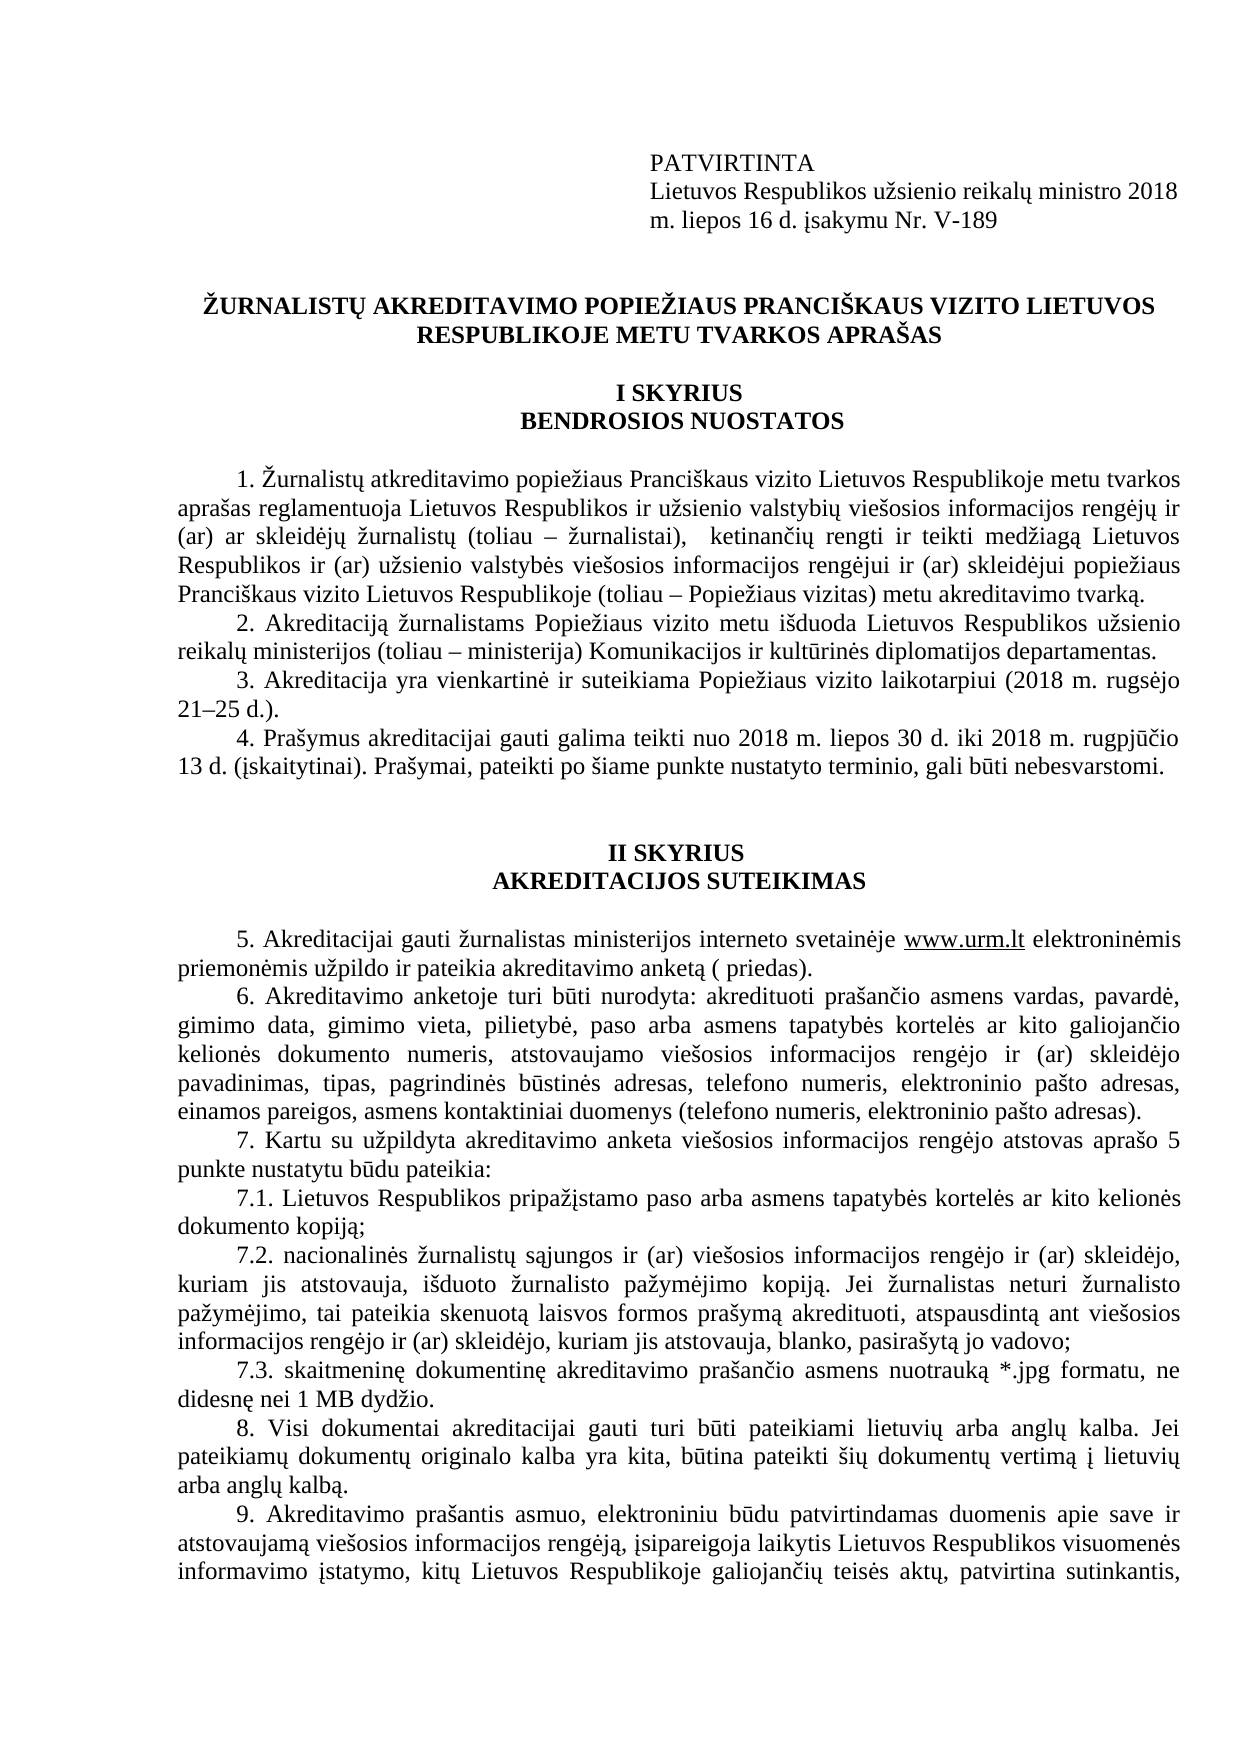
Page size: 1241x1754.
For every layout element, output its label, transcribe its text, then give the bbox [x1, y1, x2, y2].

text BENDROSIOS NUOSTATOS [177, 406, 1181, 435]
text 4. Prašymus akreditacijai gauti galima teikti nuo 2018 m. liepos 30 d. iki 2018 m. rugpjūčio 13 d. (įskaitytinai). Prašymai, pateikti po šiame punkte nustatyto terminio, gali būti nebesvarstomi. [177, 723, 1181, 780]
text 6. Akreditavimo anketoje turi būti nurodyta: akredituoti prašančio asmens vardas, pavardė, gimimo data, gimimo vieta, pilietybė, paso arba asmens tapatybės kortelės ar kito galiojančio kelionės dokumento numeris, atstovaujamo viešosios informacijos rengėjo ir (ar) skleidėjo pavadinimas, tipas, pagrindinės būstinės adresas, telefono numeris, elektroninio pašto adresas, einamos pareigos, asmens kontaktiniai duomenys (telefono numeris, elektroninio pašto adresas). [177, 981, 1181, 1125]
text 7.3. skaitmeninę dokumentinę akreditavimo prašančio asmens nuotrauką *.jpg formatu, ne didesnę nei 1 MB dydžio. [177, 1355, 1181, 1413]
text 7. Kartu su užpildyta akreditavimo anketa viešosios informacijos rengėjo atstovas aprašo 5 punkte nustatytu būdu pateikia: [177, 1125, 1181, 1183]
text Žurnalistų AKREDITAVIMO POPIEŽIAUS PRANCIŠKAUS VIZITO LIETUVOS RESPUBLIKOJE METU TVARKOS APRAŠAS [177, 291, 1181, 349]
text 2. Akreditaciją žurnalistams Popiežiaus vizito metu išduoda Lietuvos Respublikos užsienio reikalų ministerijos (toliau – ministerija) Komunikacijos ir kultūrinės diplomatijos departamentas. [177, 608, 1181, 665]
text 9. Akreditavimo prašantis asmuo, elektroniniu būdu patvirtindamas duomenis apie save ir atstovaujamą viešosios informacijos rengėją, įsipareigoja laikytis Lietuvos Respublikos visuomenės informavimo įstatymo, kitų Lietuvos Respublikoje galiojančių teisės aktų, patvirtina sutinkantis, [177, 1499, 1181, 1585]
text 7.1. Lietuvos Respublikos pripažįstamo paso arba asmens tapatybės kortelės ar kito kelionės dokumento kopiją; [177, 1183, 1181, 1240]
text Lietuvos Respublikos užsienio reikalų ministro 2018 m. liepos 16 d. įsakymu Nr. V-189 [649, 176, 1181, 234]
text II SKYRIUS [177, 838, 1181, 866]
text 5. Akreditacijai gauti žurnalistas ministerijos interneto svetainėje www.urm.lt elektroninėmis priemonėmis užpildo ir pateikia akreditavimo anketą ( priedas). [177, 924, 1181, 981]
text 8. Visi dokumentai akreditacijai gauti turi būti pateikiami lietuvių arba anglų kalba. Jei pateikiamų dokumentų originalo kalba yra kita, būtina pateikti šių dokumentų vertimą į lietuvių arba anglų kalbą. [177, 1413, 1181, 1499]
text 3. Akreditacija yra vienkartinė ir suteikiama Popiežiaus vizito laikotarpiui (2018 m. rugsėjo 21–25 d.). [177, 665, 1181, 723]
text PATVIRTINTA [649, 148, 1181, 176]
text AKREDITACIJOS SUTEIKIMAS [177, 866, 1181, 895]
text 7.2. nacionalinės žurnalistų sąjungos ir (ar) viešosios informacijos rengėjo ir (ar) skleidėjo, kuriam jis atstovauja, išduoto žurnalisto pažymėjimo kopiją. Jei žurnalistas neturi žurnalisto pažymėjimo, tai pateikia skenuotą laisvos formos prašymą akredituoti, atspausdintą ant viešosios informacijos rengėjo ir (ar) skleidėjo, kuriam jis atstovauja, blanko, pasirašytą jo vadovo; [177, 1240, 1181, 1355]
text 1. Žurnalistų atkreditavimo popiežiaus Pranciškaus vizito Lietuvos Respublikoje metu tvarkos aprašas reglamentuoja Lietuvos Respublikos ir užsienio valstybių viešosios informacijos rengėjų ir (ar) ar skleidėjų žurnalistų (toliau – žurnalistai), ketinančių rengti ir teikti medžiagą Lietuvos Respublikos ir (ar) užsienio valstybės viešosios informacijos rengėjui ir (ar) skleidėjui popiežiaus Pranciškaus vizito Lietuvos Respublikoje (toliau – Popiežiaus vizitas) metu akreditavimo tvarką. [177, 464, 1181, 608]
text I Skyrius [177, 378, 1181, 406]
